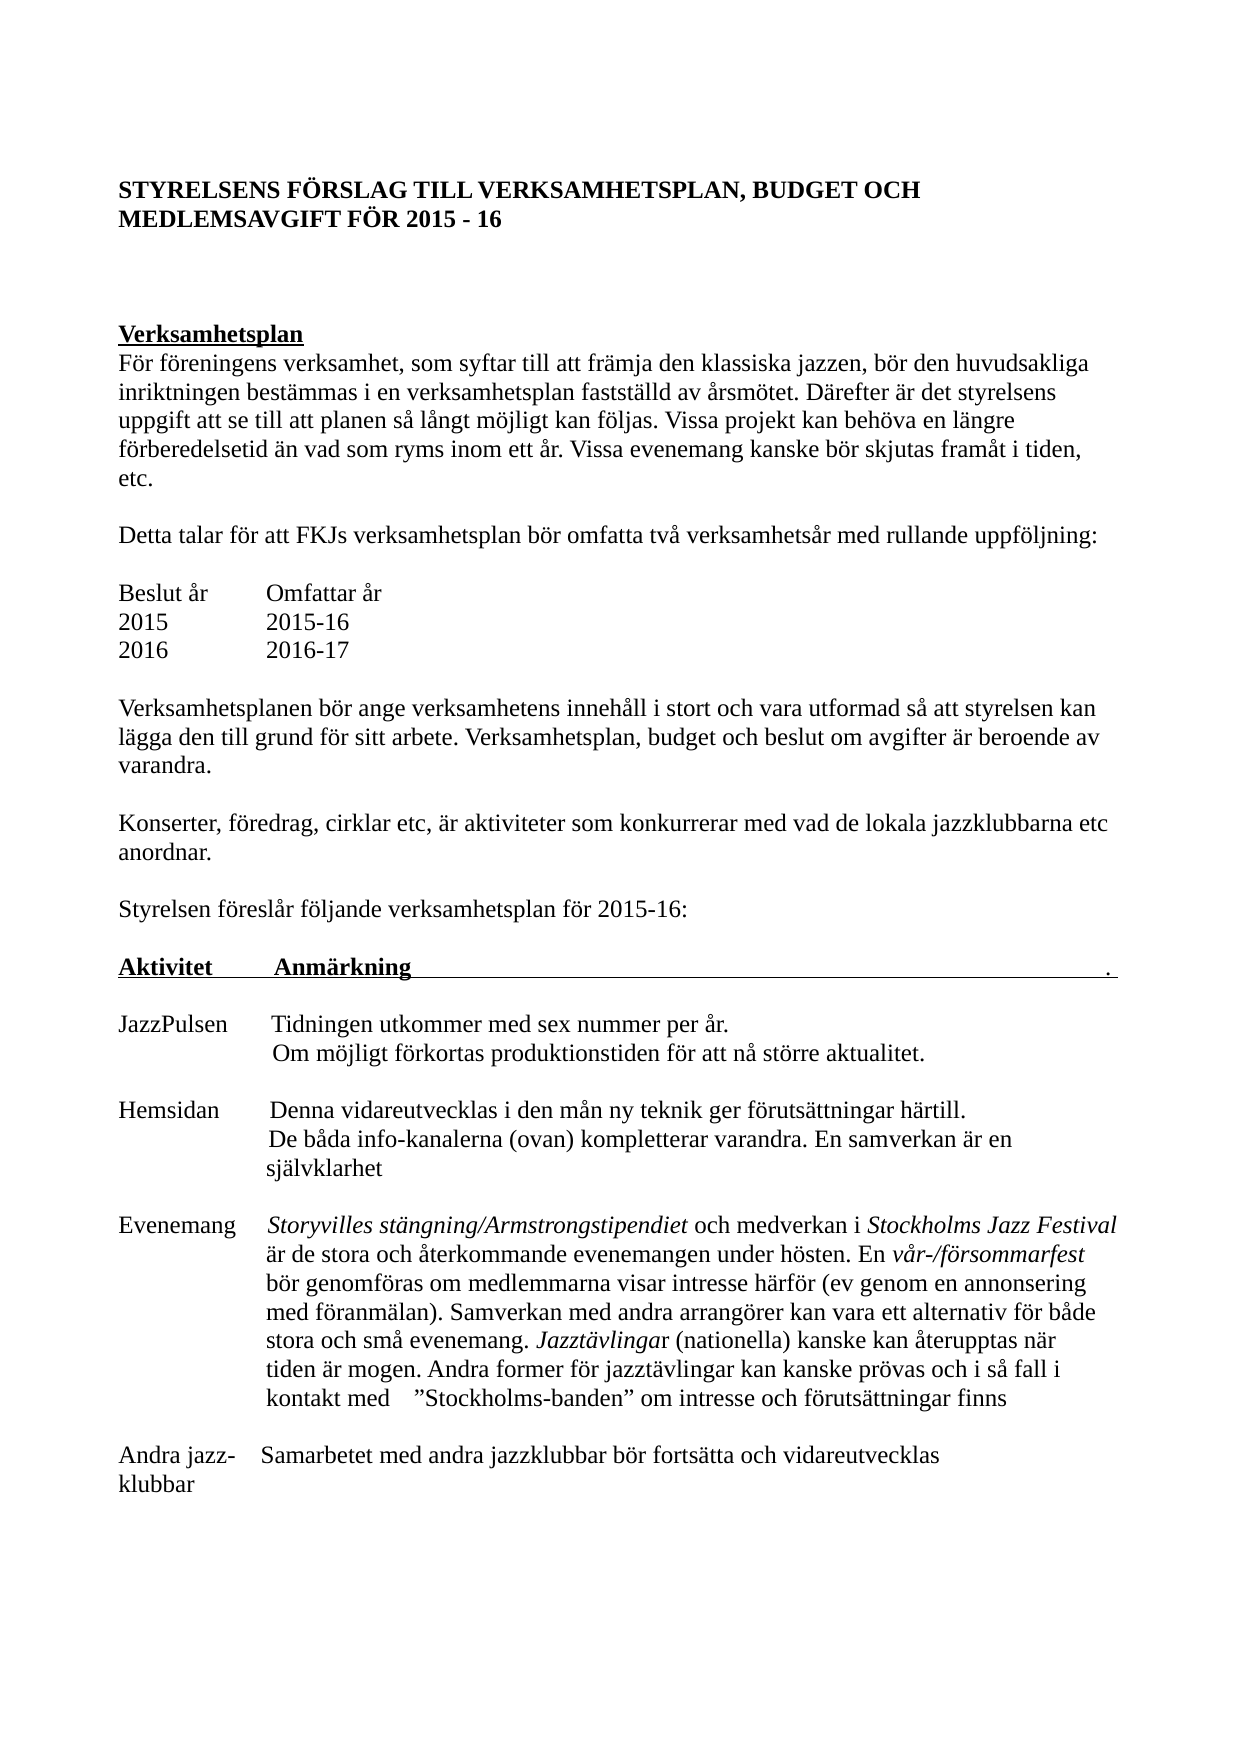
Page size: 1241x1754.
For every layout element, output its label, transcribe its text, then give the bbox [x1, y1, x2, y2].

text Andra jazz- Samarbetet med andra jazzklubbar bör fortsätta och vidareutvecklas [118, 1441, 1122, 1469]
text STYRELSENS FÖRSLAG TILL VERKSAMHETSPLAN, BUDGET OCH MEDLEMSAVGIFT FÖR 2015 - 16 [118, 176, 1122, 233]
text De båda info-kanalerna (ovan) kompletterar varandra. En samverkan är en självklarhet [118, 1124, 1122, 1182]
text Detta talar för att FKJs verksamhetsplan bör omfatta två verksamhetsår med rullande uppföljning: [118, 521, 1122, 549]
text Verksamhetsplanen bör ange verksamhetens innehåll i stort och vara utformad så att styrelsen kan lägga den till grund för sitt arbete. Verksamhetsplan, budget och beslut om avgifter är beroende av varandra. [118, 693, 1122, 779]
text Om möjligt förkortas produktionstiden för att nå större aktualitet. [118, 1038, 1122, 1067]
text 2015 2015-16 [118, 607, 1122, 636]
text För föreningens verksamhet, som syftar till att främja den klassiska jazzen, bör den huvudsakliga inriktningen bestämmas i en verksamhetsplan fastställd av årsmötet. Därefter är det styrelsens uppgift att se till att planen så långt möjligt kan följas. Vissa projekt kan behöva en längre förberedelsetid än vad som ryms inom ett år. Vissa evenemang kanske bör skjutas framåt i tiden, etc. [118, 348, 1122, 492]
text Aktivitet Anmärkning . [118, 952, 1122, 981]
text 2016 2016-17 [118, 636, 1122, 664]
text klubbar [118, 1469, 1122, 1498]
text Hemsidan Denna vidareutvecklas i den mån ny teknik ger förutsättningar härtill. [118, 1096, 1122, 1124]
text Verksamhetsplan [118, 319, 1122, 348]
text Evenemang Storyvilles stängning/Armstrongstipendiet och medverkan i Stockholms Jazz Festival är de stora och återkommande evenemangen under hösten. En vår-/försommarfest bör genomföras om medlemmarna visar intresse härför (ev genom en annonsering med föranmälan). Samverkan med andra arrangörer kan vara ett alternativ för både stora och små evenemang. Jazztävlingar (nationella) kanske kan återupptas när tiden är mogen. Andra former för jazztävlingar kan kanske prövas och i så fall i kontakt med ”Stockholms-banden” om intresse och förutsättningar finns [118, 1211, 1122, 1412]
text Konserter, föredrag, cirklar etc, är aktiviteter som konkurrerar med vad de lokala jazzklubbarna etc anordnar. [118, 808, 1122, 866]
text Beslut år Omfattar år [118, 578, 1122, 607]
text Styrelsen föreslår följande verksamhetsplan för 2015-16: [118, 894, 1122, 923]
text JazzPulsen Tidningen utkommer med sex nummer per år. [118, 1009, 1122, 1038]
